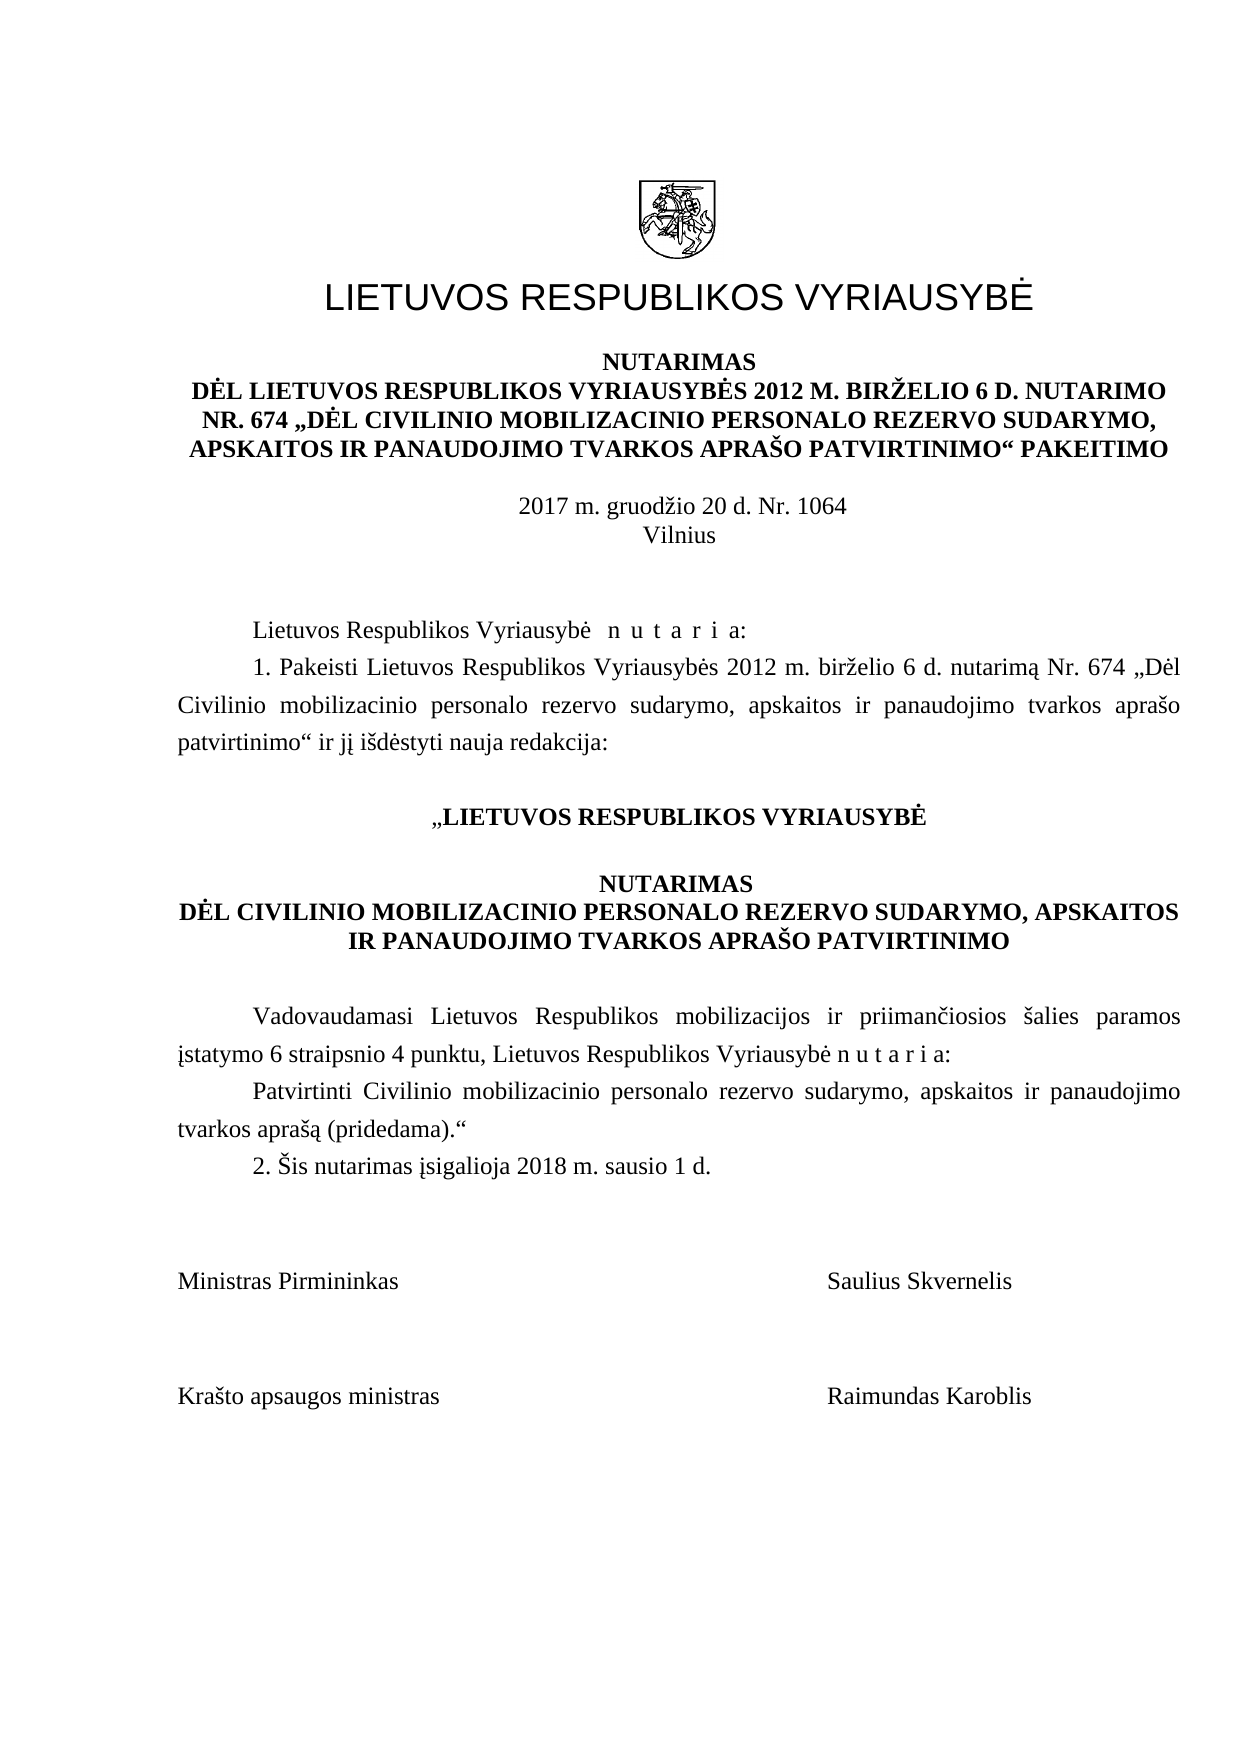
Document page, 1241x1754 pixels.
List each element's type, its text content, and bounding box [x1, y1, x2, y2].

text Patvirtinti Civilinio mobilizacinio personalo rezervo sudarymo, apskaitos ir panaudojimo tvarkos aprašą (pridedama).“ [177, 1067, 1181, 1142]
text nutarimas [177, 347, 1181, 376]
text 2. Šis nutarimas įsigalioja 2018 m. sausio 1 d. [177, 1142, 1181, 1180]
text Vadovaudamasi Lietuvos Respublikos mobilizacijos ir priimančiosios šalies paramos įstatymo 6 straipsnio 4 punktu, Lietuvos Respublikos Vyriausybė n u t a r i a: [177, 992, 1181, 1067]
text DĖL LIETUVOS RESPUBLIKOS VYRIAUSYBĖS 2012 M. birželIO 6 D. NUTARIMO NR. 674 „DĖL civilinio mobilizacinio personalo rezervo sudarymo, apskaitos ir panaudojimo tvarkos aprašo patvirtinimo“ pakeitimo [177, 376, 1181, 462]
text nutarimas [177, 869, 1181, 897]
text Ministras Pirmininkas Saulius Skvernelis [177, 1266, 1181, 1295]
text Vilnius [177, 520, 1181, 549]
text „Lietuvos Respublikos Vyriausybė [177, 794, 1181, 831]
text Lietuvos Respublikos Vyriausybė nutaria: [177, 606, 1181, 644]
text 2017 m. gruodžio 20 d. Nr. 1064 [177, 491, 1181, 520]
text DĖL CIVILINIO MOBILIZACINIO PERSONALO REZERVO SUDARYMO, APSKAITOS IR PANAUDOJIMO TVARKOS APRAŠO PATVIRTINIMO [177, 897, 1181, 955]
text 1. Pakeisti Lietuvos Respublikos Vyriausybės 2012 m. birželio 6 d. nutarimą Nr. 674 „Dėl Civilinio mobilizacinio personalo rezervo sudarymo, apskaitos ir panaudojimo tvarkos aprašo patvirtinimo“ ir jį išdėstyti nauja redakcija: [177, 644, 1181, 756]
text Lietuvos Respublikos Vyriausybė [177, 276, 1181, 319]
text Krašto apsaugos ministras Raimundas Karoblis [177, 1381, 1181, 1410]
